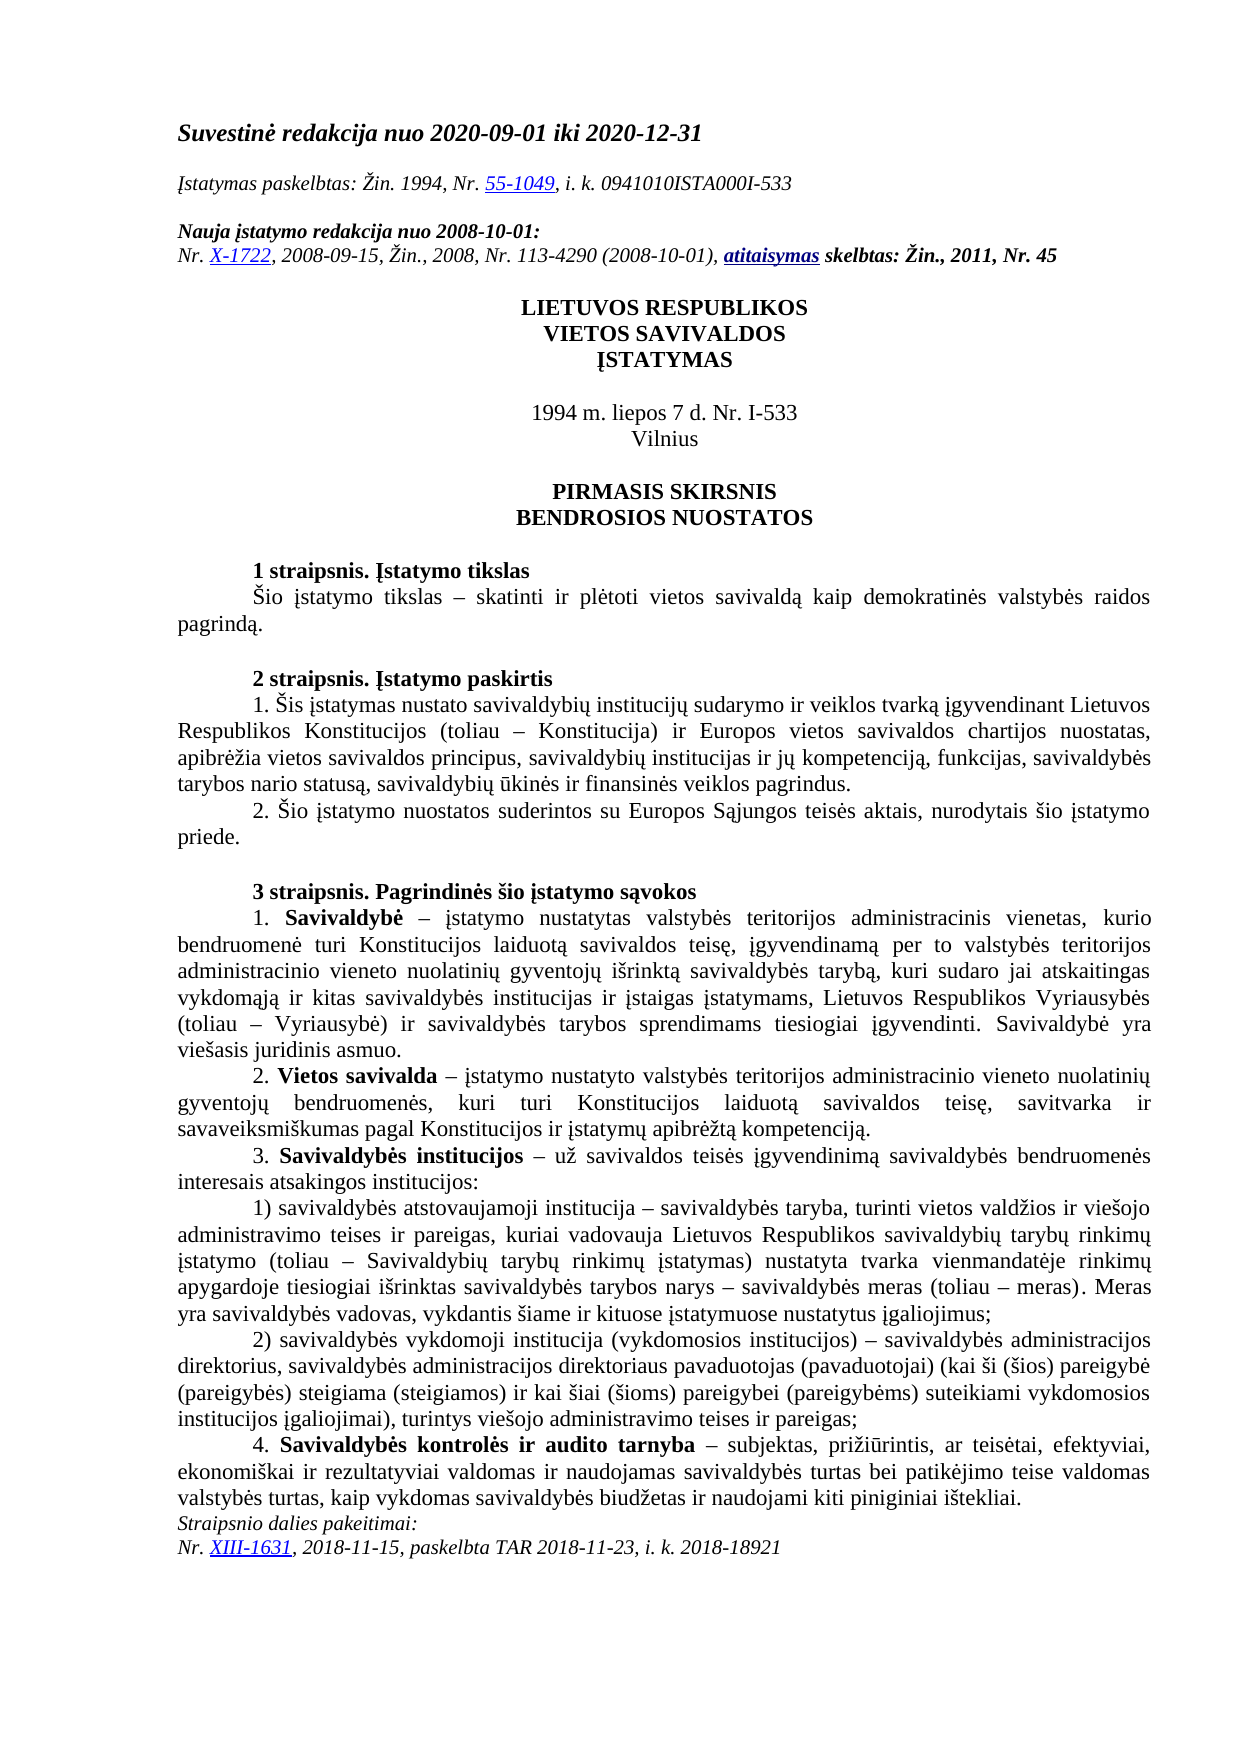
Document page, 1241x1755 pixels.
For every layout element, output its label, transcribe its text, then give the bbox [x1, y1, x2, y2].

text BENDROSIOS NUOSTATOS [177, 504, 1152, 531]
text Suvestinė redakcija nuo 2020-09-01 iki 2020-12-31 [177, 118, 1152, 147]
text PIRMASIS SKIRSNIS [177, 478, 1152, 504]
text Šio įstatymo tikslas – skatinti ir plėtoti vietos savivaldą kaip demokratinės valstybės raidos pagrindą. [177, 583, 1152, 636]
text 2 straipsnis. Įstatymo paskirtis [177, 665, 1152, 691]
text 3. Savivaldybės institucijos – už savivaldos teisės įgyvendinimą savivaldybės bendruomenės interesais atsakingos institucijos: [177, 1142, 1152, 1194]
text VIETOS SAVIVALDOS [177, 320, 1152, 346]
text 3 straipsnis. Pagrindinės šio įstatymo sąvokos [177, 878, 1152, 904]
text Nauja įstatymo redakcija nuo 2008-10-01: [177, 219, 1152, 243]
text Įstatymas paskelbtas: Žin. 1994, Nr. 55-1049, i. k. 0941010ISTA000I-533 [177, 171, 1152, 195]
text Nr. X-1722, 2008-09-15, Žin., 2008, Nr. 113-4290 (2008-10-01), atitaisymas skelbtas: Žin., 2011, Nr. 45 [177, 243, 1152, 267]
text 1. Šis įstatymas nustato savivaldybių institucijų sudarymo ir veiklos tvarką įgyvendinant Lietuvos Respublikos Konstitucijos (toliau – Konstitucija) ir Europos vietos savivaldos chartijos nuostatas, apibrėžia vietos savivaldos principus, savivaldybių institucijas ir jų kompetenciją, funkcijas, savivaldybės tarybos nario statusą, savivaldybių ūkinės ir finansinės veiklos pagrindus. [177, 691, 1152, 797]
text LIETUVOS RESPUBLIKOS [177, 293, 1152, 320]
text 1994 m. liepos 7 d. Nr. I-533 [177, 399, 1152, 425]
text 1 straipsnis. Įstatymo tikslas [177, 557, 1152, 583]
text 2. Vietos savivalda – įstatymo nustatyto valstybės teritorijos administracinio vieneto nuolatinių gyventojų bendruomenės, kuri turi Konstitucijos laiduotą savivaldos teisę, savitvarka ir savaveiksmiškumas pagal Konstitucijos ir įstatymų apibrėžtą kompetenciją. [177, 1063, 1152, 1142]
text ĮSTATYMAS [177, 346, 1152, 373]
text Straipsnio dalies pakeitimai: [177, 1511, 1152, 1535]
text 4. Savivaldybės kontrolės ir audito tarnyba – subjektas, prižiūrintis, ar teisėtai, efektyviai, ekonomiškai ir rezultatyviai valdomas ir naudojamas savivaldybės turtas bei patikėjimo teise valdomas valstybės turtas, kaip vykdomas savivaldybės biudžetas ir naudojami kiti piniginiai ištekliai. [177, 1432, 1152, 1511]
text 2. Šio įstatymo nuostatos suderintos su Europos Sąjungos teisės aktais, nurodytais šio įstatymo priede. [177, 797, 1152, 849]
text Vilnius [177, 425, 1152, 452]
text 1. Savivaldybė – įstatymo nustatytas valstybės teritorijos administracinis vienetas, kurio bendruomenė turi Konstitucijos laiduotą savivaldos teisę, įgyvendinamą per to valstybės teritorijos administracinio vieneto nuolatinių gyventojų išrinktą savivaldybės tarybą, kuri sudaro jai atskaitingas vykdomąją ir kitas savivaldybės institucijas ir įstaigas įstatymams, Lietuvos Respublikos Vyriausybės (toliau – Vyriausybė) ir savivaldybės tarybos sprendimams tiesiogiai įgyvendinti. Savivaldybė yra viešasis juridinis asmuo. [177, 904, 1152, 1063]
text 2) savivaldybės vykdomoji institucija (vykdomosios institucijos) – savivaldybės administracijos direktorius, savivaldybės administracijos direktoriaus pavaduotojas (pavaduotojai) (kai ši (šios) pareigybė (pareigybės) steigiama (steigiamos) ir kai šiai (šioms) pareigybei (pareigybėms) suteikiami vykdomosios institucijos įgaliojimai), turintys viešojo administravimo teises ir pareigas; [177, 1326, 1152, 1432]
text Nr. XIII-1631, 2018-11-15, paskelbta TAR 2018-11-23, i. k. 2018-18921 [177, 1535, 1152, 1559]
text 1) savivaldybės atstovaujamoji institucija – savivaldybės taryba, turinti vietos valdžios ir viešojo administravimo teises ir pareigas, kuriai vadovauja Lietuvos Respublikos savivaldybių tarybų rinkimų įstatymo (toliau – Savivaldybių tarybų rinkimų įstatymas) nustatyta tvarka vienmandatėje rinkimų apygardoje tiesiogiai išrinktas savivaldybės tarybos narys – savivaldybės meras (toliau – meras). Meras yra savivaldybės vadovas, vykdantis šiame ir kituose įstatymuose nustatytus įgaliojimus; [177, 1194, 1152, 1326]
